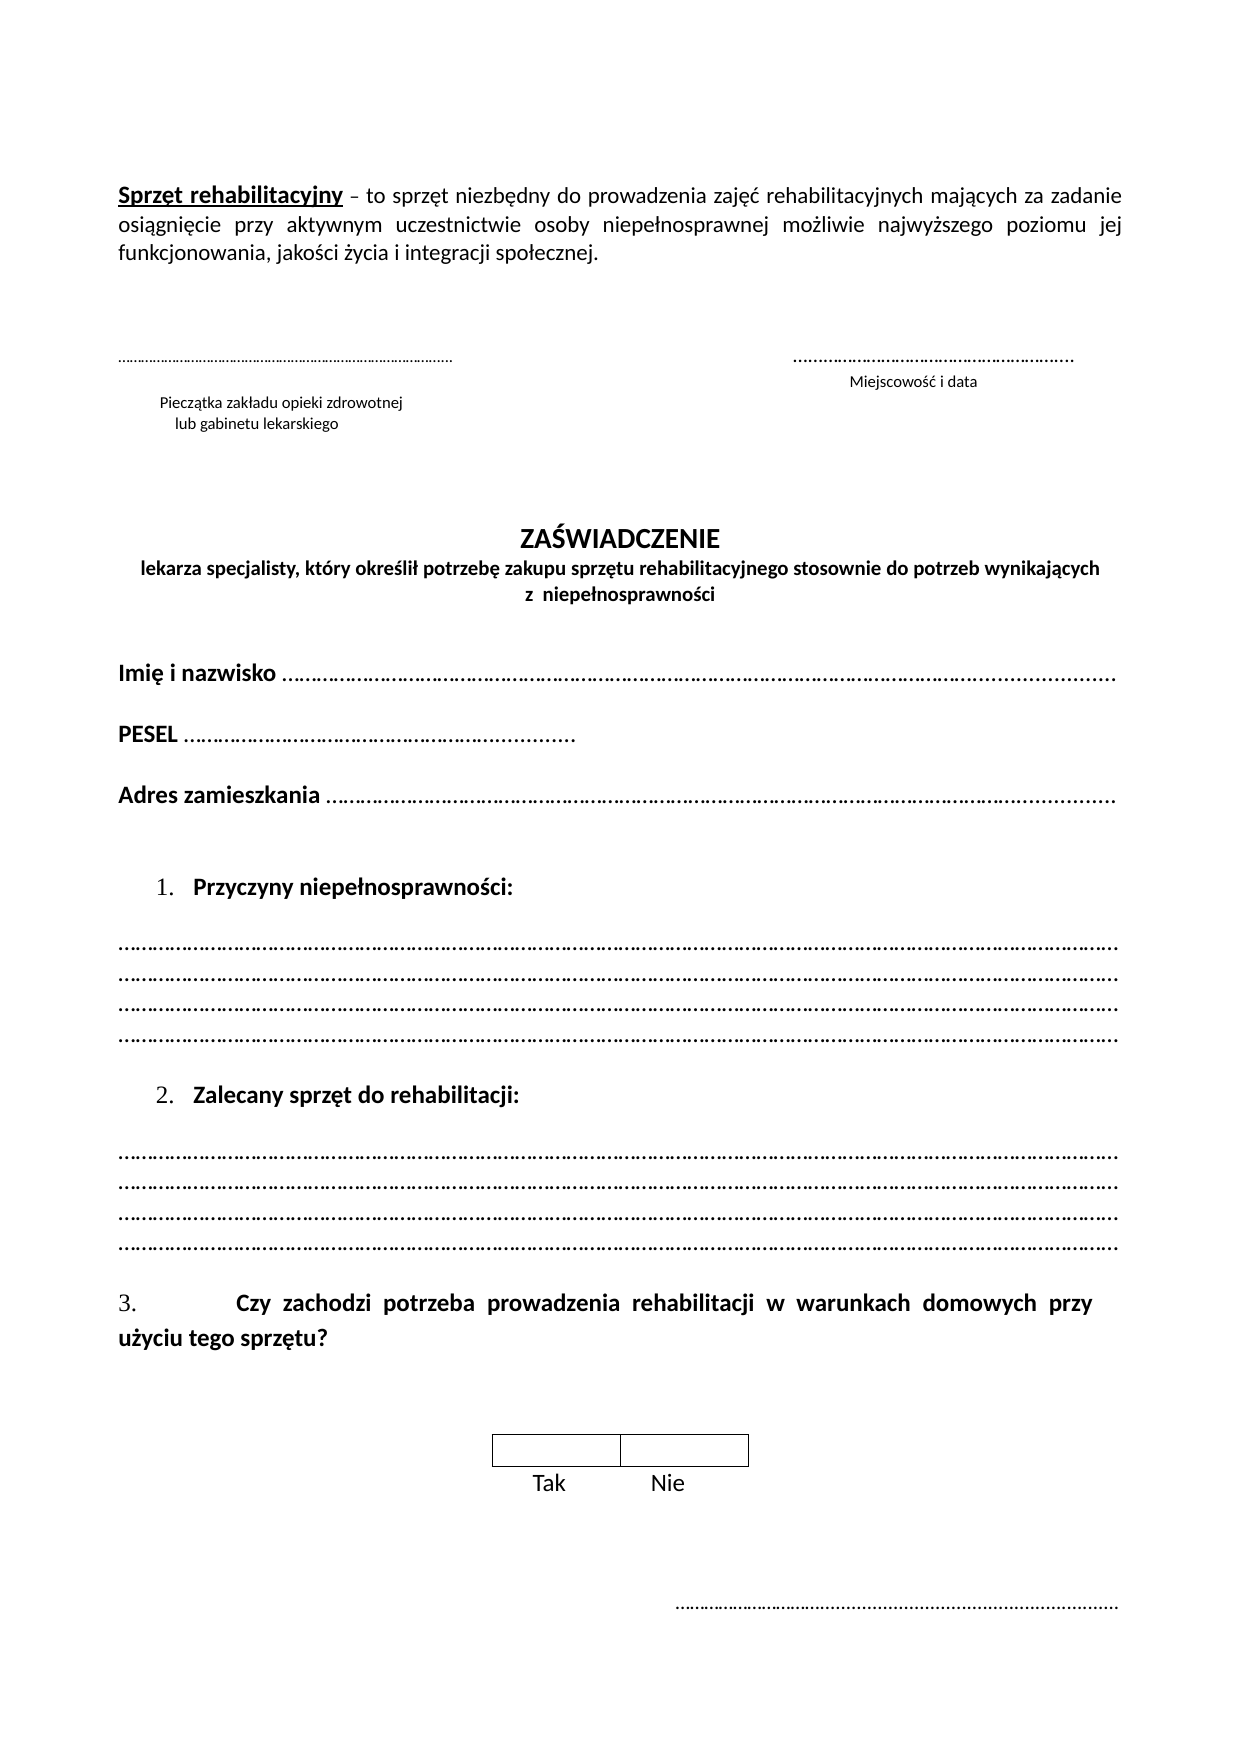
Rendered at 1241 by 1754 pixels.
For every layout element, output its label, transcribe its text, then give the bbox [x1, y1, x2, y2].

table_header [493, 1435, 620, 1466]
text ………………………………………………………………………………………………………………………………………………………………………………………………………………………………………………………………………………………………………………………………………………………………………………………………………………………………………………………………………………………………………………………………………………………………………………………………………………………………………… [118, 927, 1122, 1049]
text ………………………………………………………………………………………………………………………………………………………………………………………………………………………………………………………………………………………………………………………………………………………………………………………………………………………………………………………………………………………………………………………………………………………………………………………………………………………………………… [118, 1135, 1122, 1257]
text Imię i nazwisko …………………………………………………………………………………………………………....................... [118, 657, 1122, 688]
list Czy zachodzi potrzeba prowadzenia rehabilitacji w warunkach domowych przy użyciu tego sprzętu? [118, 1288, 1093, 1353]
text ZAŚWIADCZENIE [118, 520, 1122, 555]
text Tak Nie [413, 1467, 1122, 1497]
text lekarza specjalisty, który określił potrzebę zakupu sprzętu rehabilitacyjnego stosownie do potrzeb wynikających z niepełnosprawności [118, 555, 1122, 606]
text Pieczątka zakładu opieki zdrowotnej [118, 393, 1122, 413]
text …………………………......................................................... [118, 1558, 1122, 1614]
text PESEL ………………………………………………............. [118, 718, 1122, 749]
text …………………………………………………………………………... …...………………………………………….... [118, 342, 1122, 367]
text Adres zamieszkania …………………………………………………………………………………………………………................ [118, 779, 1122, 810]
list Przyczyny niepełnosprawności: [156, 871, 1122, 901]
list Zalecany sprzęt do rehabilitacji: [156, 1079, 1122, 1110]
text Sprzęt rehabilitacyjny – to sprzęt niezbędny do prowadzenia zajęć rehabilitacyjnych mających za zadanie osiągnięcie przy aktywnym uczestnictwie osoby niepełnosprawnej możliwie najwyższego poziomu jej funkcjonowania, jakości życia i integracji społecznej. [118, 179, 1122, 266]
text Miejscowość i data [118, 367, 1122, 393]
text lub gabinetu lekarskiego [118, 413, 1122, 433]
table_header [621, 1435, 748, 1466]
